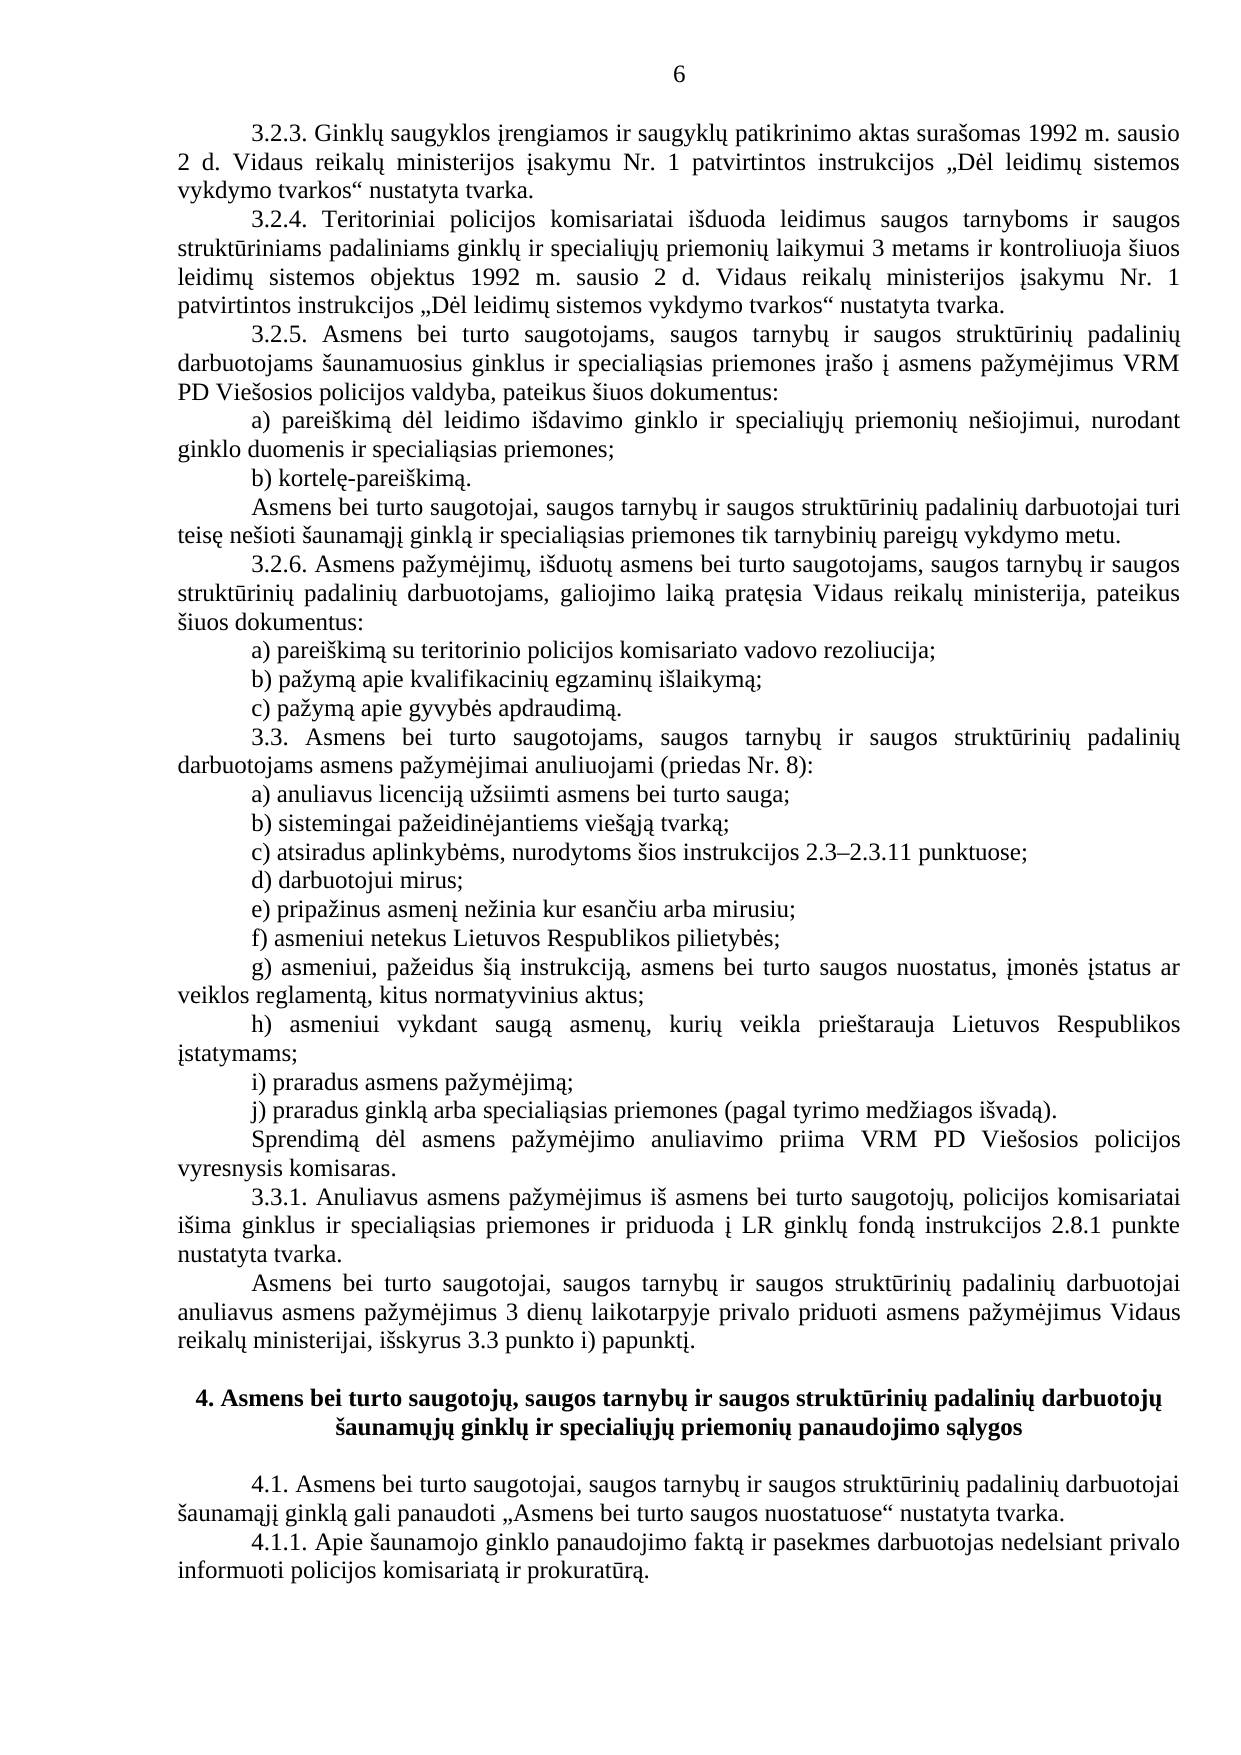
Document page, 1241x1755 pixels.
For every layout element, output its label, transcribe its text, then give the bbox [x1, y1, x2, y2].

text Asmens bei turto saugotojai, saugos tarnybų ir saugos struktūrinių padalinių darbuotojai anuliavus asmens pažymėjimus 3 dienų laikotarpyje privalo priduoti asmens pažymėjimus Vidaus reikalų ministerijai, išskyrus 3.3 punkto i) papunktį. [177, 1268, 1181, 1354]
text c) atsiradus aplinkybėms, nurodytoms šios instrukcijos 2.3–2.3.11 punktuose; [177, 837, 1181, 866]
text 4. Asmens bei turto saugotojų, saugos tarnybų ir saugos struktūrinių padalinių darbuotojų šaunamųjų ginklų ir specialiųjų priemonių panaudojimo sąlygos [177, 1383, 1181, 1441]
text d) darbuotojui mirus; [177, 866, 1181, 894]
text b) sistemingai pažeidinėjantiems viešąją tvarką; [177, 808, 1181, 837]
text 3.2.6. Asmens pažymėjimų, išduotų asmens bei turto saugotojams, saugos tarnybų ir saugos struktūrinių padalinių darbuotojams, galiojimo laiką pratęsia Vidaus reikalų ministerija, pateikus šiuos dokumentus: [177, 549, 1181, 636]
text b) pažymą apie kvalifikacinių egzaminų išlaikymą; [177, 664, 1181, 693]
text 3.2.4. Teritoriniai policijos komisariatai išduoda leidimus saugos tarnyboms ir saugos struktūriniams padaliniams ginklų ir specialiųjų priemonių laikymui 3 metams ir kontroliuoja šiuos leidimų sistemos objektus 1992 m. sausio 2 d. Vidaus reikalų ministerijos įsakymu Nr. 1 patvirtintos instrukcijos „Dėl leidimų sistemos vykdymo tvarkos“ nustatyta tvarka. [177, 204, 1181, 319]
text 3.2.5. Asmens bei turto saugotojams, saugos tarnybų ir saugos struktūrinių padalinių darbuotojams šaunamuosius ginklus ir specialiąsias priemones įrašo į asmens pažymėjimus VRM PD Viešosios policijos valdyba, pateikus šiuos dokumentus: [177, 319, 1181, 406]
text 4.1. Asmens bei turto saugotojai, saugos tarnybų ir saugos struktūrinių padalinių darbuotojai šaunamąjį ginklą gali panaudoti „Asmens bei turto saugos nuostatuose“ nustatyta tvarka. [177, 1469, 1181, 1527]
text b) kortelę-pareiškimą. [177, 463, 1181, 492]
text Sprendimą dėl asmens pažymėjimo anuliavimo priima VRM PD Viešosios policijos vyresnysis komisaras. [177, 1124, 1181, 1182]
text 3.3. Asmens bei turto saugotojams, saugos tarnybų ir saugos struktūrinių padalinių darbuotojams asmens pažymėjimai anuliuojami (priedas Nr. 8): [177, 722, 1181, 779]
text f) asmeniui netekus Lietuvos Respublikos pilietybės; [177, 923, 1181, 952]
text i) praradus asmens pažymėjimą; [177, 1067, 1181, 1096]
text e) pripažinus asmenį nežinia kur esančiu arba mirusiu; [177, 894, 1181, 923]
text 3.3.1. Anuliavus asmens pažymėjimus iš asmens bei turto saugotojų, policijos komisariatai išima ginklus ir specialiąsias priemones ir priduoda į LR ginklų fondą instrukcijos 2.8.1 punkte nustatyta tvarka. [177, 1182, 1181, 1268]
text 4.1.1. Apie šaunamojo ginklo panaudojimo faktą ir pasekmes darbuotojas nedelsiant privalo informuoti policijos komisariatą ir prokuratūrą. [177, 1527, 1181, 1584]
text g) asmeniui, pažeidus šią instrukciją, asmens bei turto saugos nuostatus, įmonės įstatus ar veiklos reglamentą, kitus normatyvinius aktus; [177, 952, 1181, 1009]
text a) anuliavus licenciją užsiimti asmens bei turto sauga; [177, 779, 1181, 808]
text h) asmeniui vykdant saugą asmenų, kurių veikla prieštarauja Lietuvos Respublikos įstatymams; [177, 1009, 1181, 1067]
text a) pareiškimą dėl leidimo išdavimo ginklo ir specialiųjų priemonių nešiojimui, nurodant ginklo duomenis ir specialiąsias priemones; [177, 406, 1181, 463]
text 3.2.3. Ginklų saugyklos įrengiamos ir saugyklų patikrinimo aktas surašomas 1992 m. sausio 2 d. Vidaus reikalų ministerijos įsakymu Nr. 1 patvirtintos instrukcijos „Dėl leidimų sistemos vykdymo tvarkos“ nustatyta tvarka. [177, 118, 1181, 204]
text a) pareiškimą su teritorinio policijos komisariato vadovo rezoliucija; [177, 636, 1181, 664]
text Asmens bei turto saugotojai, saugos tarnybų ir saugos struktūrinių padalinių darbuotojai turi teisę nešioti šaunamąjį ginklą ir specialiąsias priemones tik tarnybinių pareigų vykdymo metu. [177, 492, 1181, 549]
text j) praradus ginklą arba specialiąsias priemones (pagal tyrimo medžiagos išvadą). [177, 1096, 1181, 1124]
text c) pažymą apie gyvybės apdraudimą. [177, 693, 1181, 722]
